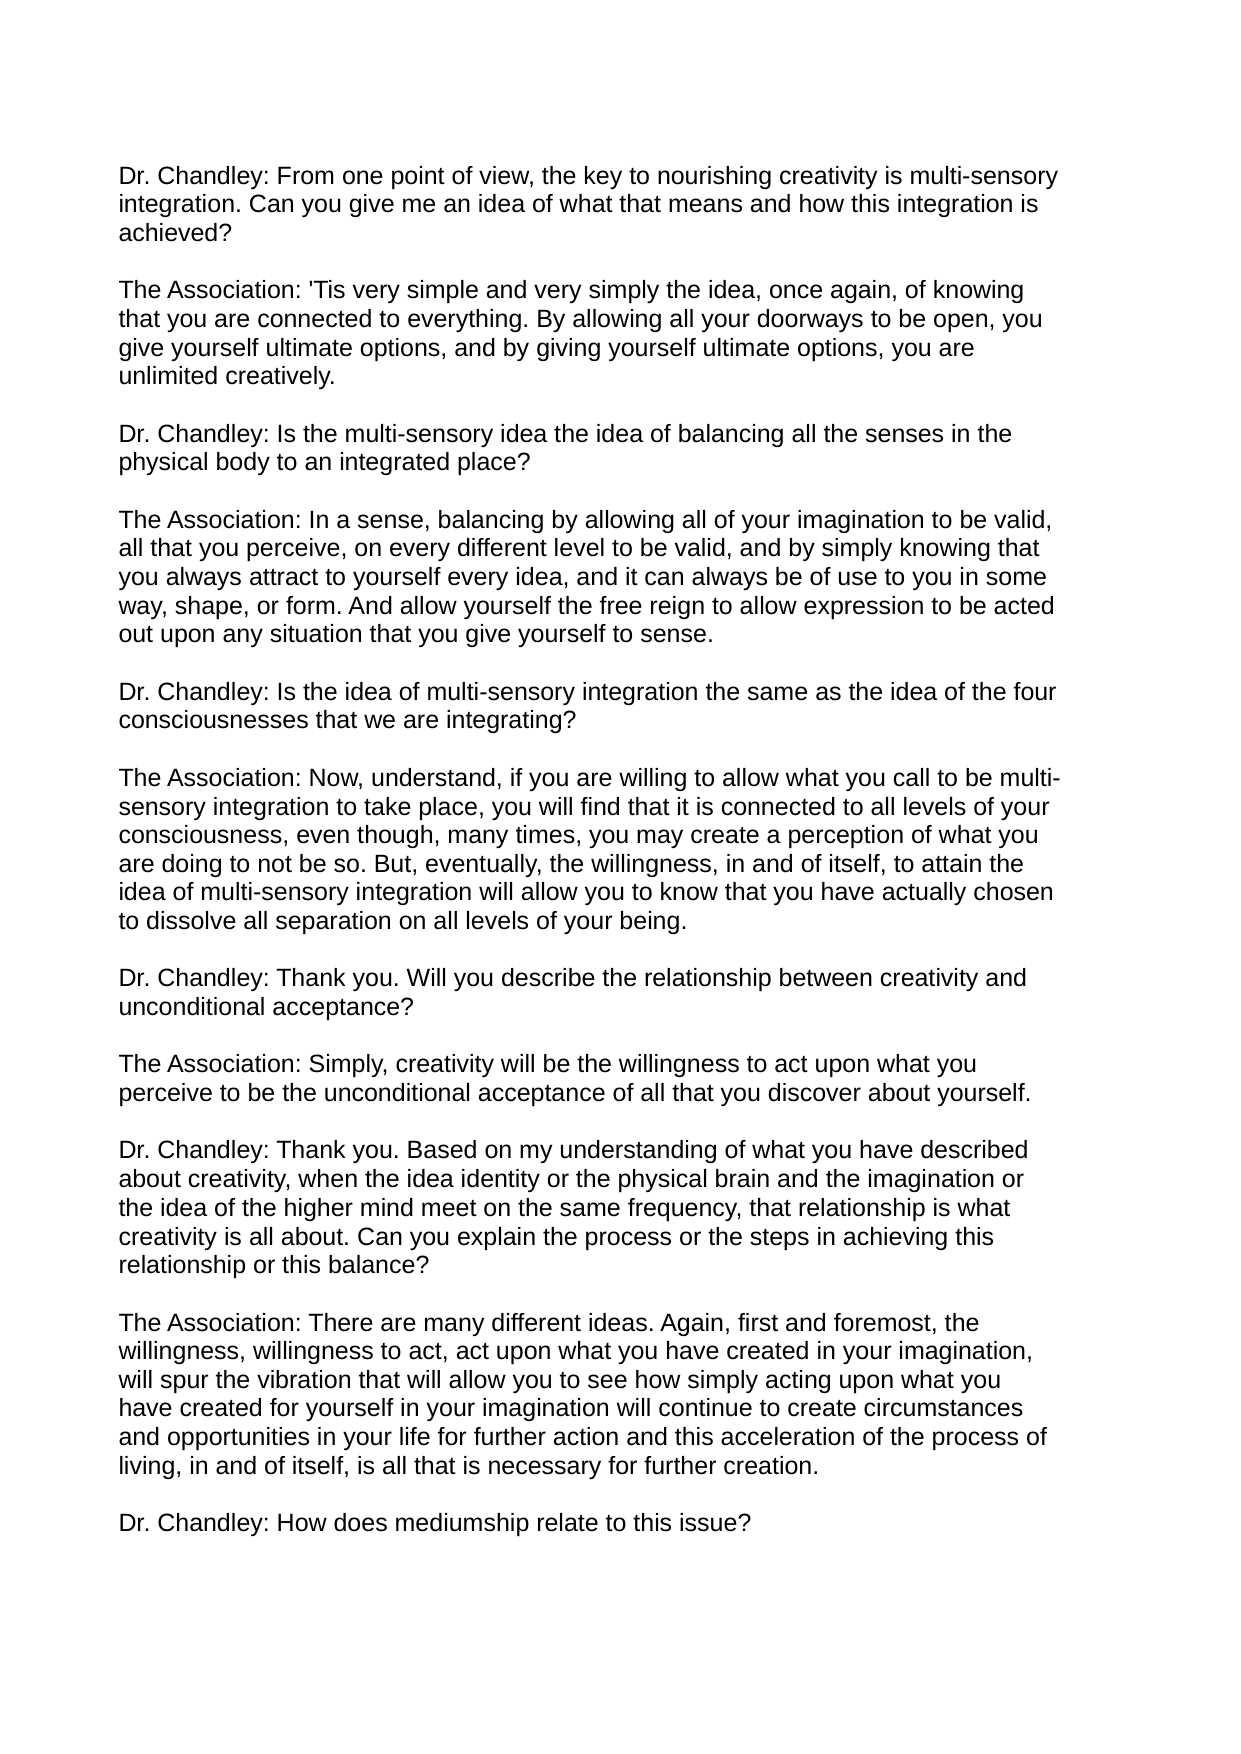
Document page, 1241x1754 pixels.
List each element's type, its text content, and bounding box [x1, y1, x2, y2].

text physical body to an integrated place? [118, 448, 1240, 477]
text give yourself ultimate options, and by giving yourself ultimate options, you are [118, 333, 1240, 362]
text Dr. Chandley: Is the multi-sensory idea the idea of balancing all the senses in the [118, 419, 1240, 448]
text willingness, willingness to act, act upon what you have created in your imagination, [118, 1337, 1240, 1365]
text all that you perceive, on every different level to be valid, and by simply knowing that [118, 534, 1240, 563]
text relationship or this balance? [118, 1251, 1240, 1279]
text and opportunities in your life for further action and this acceleration of the process of [118, 1423, 1240, 1451]
text about creativity, when the idea identity or the physical brain and the imagination or [118, 1165, 1240, 1193]
text living, in and of itself, is all that is necessary for further creation. [118, 1451, 1240, 1480]
text out upon any situation that you give yourself to sense. [118, 620, 1240, 648]
text The Association: In a sense, balancing by allowing all of your imagination to be valid, [118, 505, 1240, 534]
text Dr. Chandley: From one point of view, the key to nourishing creativity is multi-sensory [118, 161, 1240, 190]
text The Association: 'Tis very simple and very simply the idea, once again, of knowing [118, 276, 1240, 304]
text creativity is all about. Can you explain the process or the steps in achieving this [118, 1222, 1240, 1251]
text Dr. Chandley: Is the idea of multi-sensory integration the same as the idea of the four [118, 677, 1240, 706]
text consciousnesses that we are integrating? [118, 706, 1240, 734]
text sensory integration to take place, you will find that it is connected to all levels of your [118, 792, 1240, 821]
text Dr. Chandley: Thank you. Will you describe the relationship between creativity and [118, 964, 1240, 993]
text unlimited creatively. [118, 362, 1240, 391]
text idea of multi-sensory integration will allow you to know that you have actually chosen [118, 878, 1240, 907]
text Dr. Chandley: How does mediumship relate to this issue? [118, 1509, 1240, 1537]
text The Association: There are many different ideas. Again, first and foremost, the [118, 1308, 1240, 1337]
text the idea of the higher mind meet on the same frequency, that relationship is what [118, 1193, 1240, 1222]
text The Association: Simply, creativity will be the willingness to act upon what you [118, 1050, 1240, 1079]
text will spur the vibration that will allow you to see how simply acting upon what you [118, 1365, 1240, 1394]
text way, shape, or form. And allow yourself the free reign to allow expression to be acted [118, 591, 1240, 620]
text achieved? [118, 218, 1240, 247]
text that you are connected to everything. By allowing all your doorways to be open, you [118, 304, 1240, 333]
text you always attract to yourself every idea, and it can always be of use to you in some [118, 563, 1240, 591]
text Dr. Chandley: Thank you. Based on my understanding of what you have described [118, 1136, 1240, 1165]
text are doing to not be so. But, eventually, the willingness, in and of itself, to attain the [118, 849, 1240, 878]
text consciousness, even though, many times, you may create a perception of what you [118, 821, 1240, 849]
text The Association: Now, understand, if you are willing to allow what you call to be multi- [118, 763, 1240, 792]
text unconditional acceptance? [118, 993, 1240, 1021]
text to dissolve all separation on all levels of your being. [118, 907, 1240, 935]
text perceive to be the unconditional acceptance of all that you discover about yourself. [118, 1079, 1240, 1107]
text integration. Can you give me an idea of what that means and how this integration is [118, 190, 1240, 218]
text have created for yourself in your imagination will continue to create circumstances [118, 1394, 1240, 1423]
